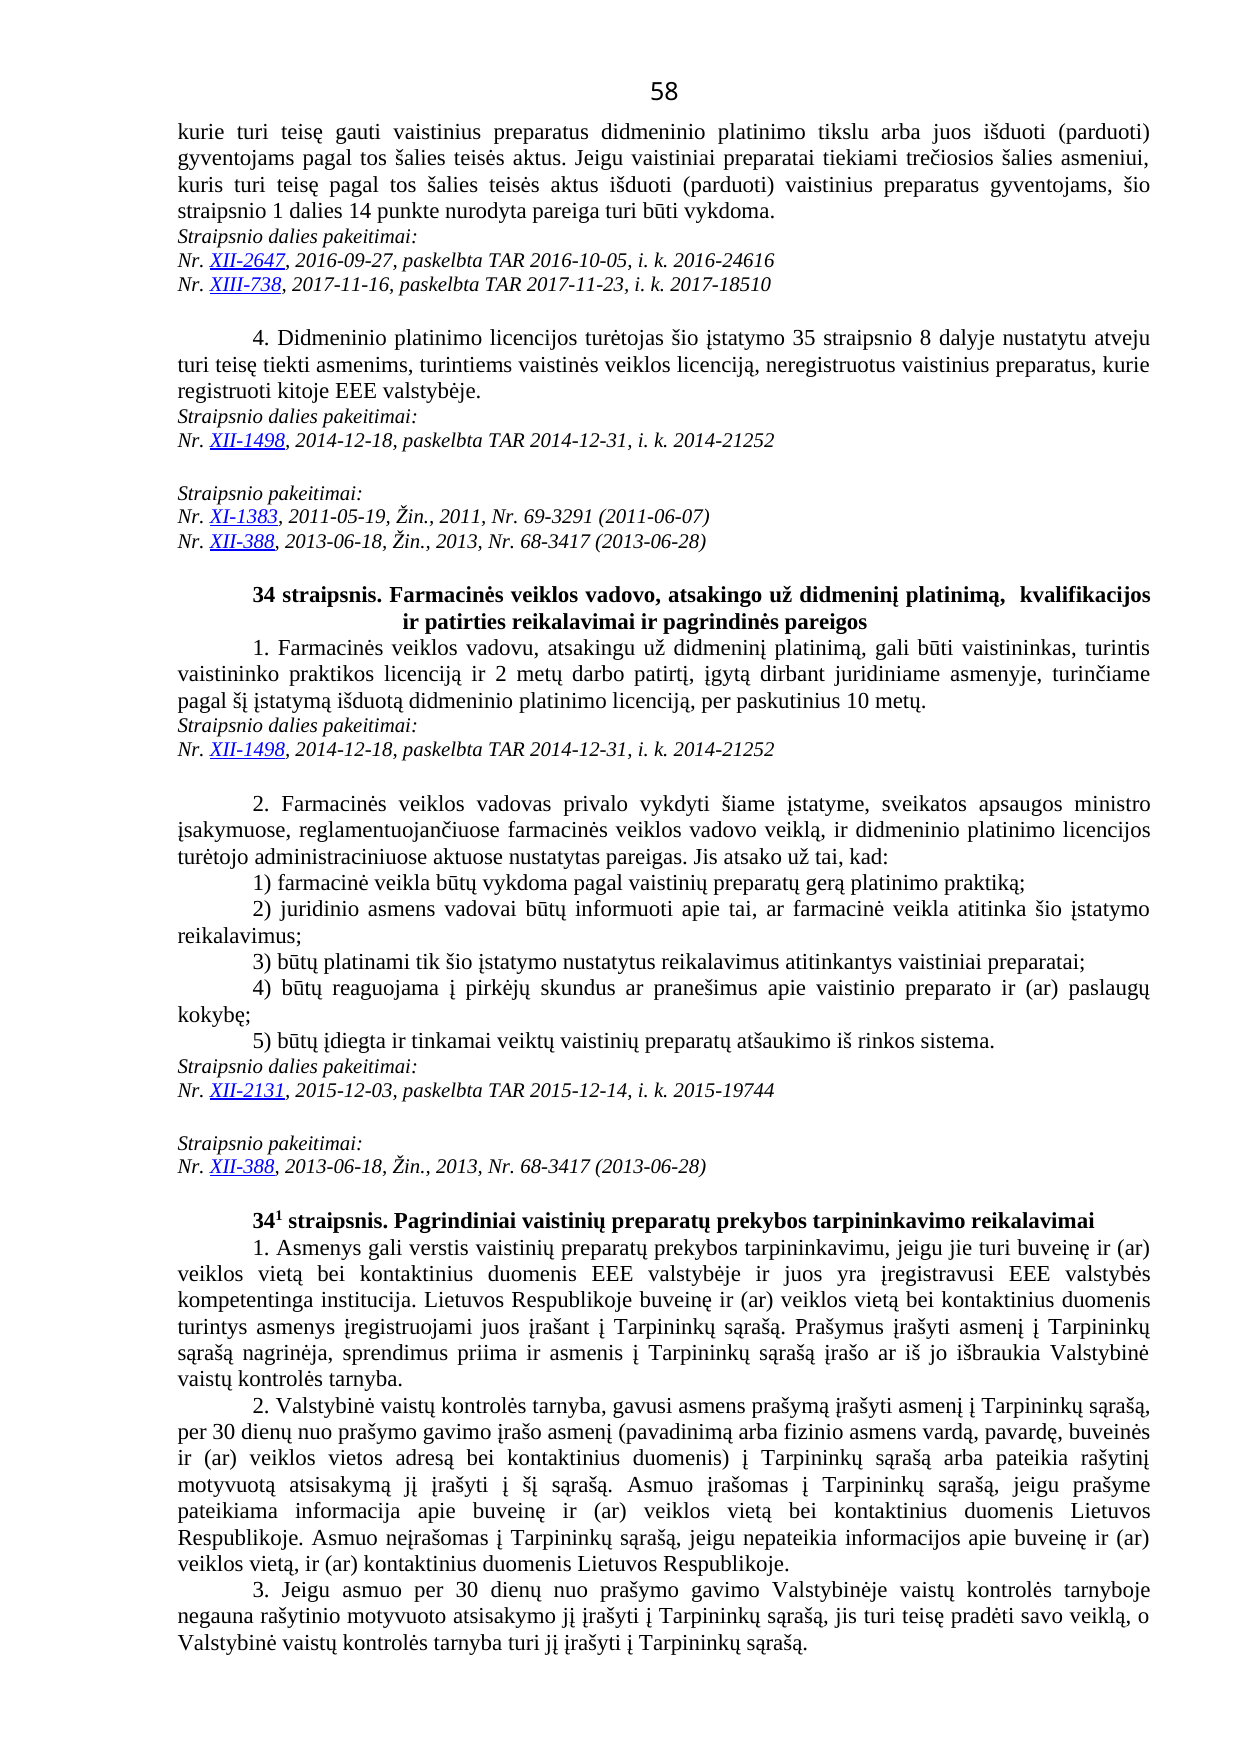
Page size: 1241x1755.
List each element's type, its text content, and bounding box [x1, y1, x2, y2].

text 341 straipsnis. Pagrindiniai vaistinių preparatų prekybos tarpininkavimo reikalavimai [252, 1207, 1152, 1234]
text 4) būtų reaguojama į pirkėjų skundus ar pranešimus apie vaistinio preparato ir (ar) paslaugų kokybę; [177, 974, 1152, 1027]
text Nr. XII-2647, 2016-09-27, paskelbta TAR 2016-10-05, i. k. 2016-24616 [177, 248, 1152, 272]
text Straipsnio pakeitimai: [177, 1130, 1152, 1154]
text 2. Valstybinė vaistų kontrolės tarnyba, gavusi asmens prašymą įrašyti asmenį į Tarpininkų sąrašą, per 30 dienų nuo prašymo gavimo įrašo asmenį (pavadinimą arba fizinio asmens vardą, pavardę, buveinės ir (ar) veiklos vietos adresą bei kontaktinius duomenis) į Tarpininkų sąrašą arba pateikia rašytinį motyvuotą atsisakymą jį įrašyti į šį sąrašą. Asmuo įrašomas į Tarpininkų sąrašą, jeigu prašyme pateikiama informacija apie buveinę ir (ar) veiklos vietą bei kontaktinius duomenis Lietuvos Respublikoje. Asmuo neįrašomas į Tarpininkų sąrašą, jeigu nepateikia informacijos apie buveinę ir (ar) veiklos vietą, ir (ar) kontaktinius duomenis Lietuvos Respublikoje. [177, 1392, 1152, 1576]
text Nr. XII-1498, 2014-12-18, paskelbta TAR 2014-12-31, i. k. 2014-21252 [177, 428, 1152, 452]
text Straipsnio dalies pakeitimai: [177, 403, 1152, 428]
text Nr. XII-2131, 2015-12-03, paskelbta TAR 2015-12-14, i. k. 2015-19744 [177, 1078, 1152, 1102]
text 3) būtų platinami tik šio įstatymo nustatytus reikalavimus atitinkantys vaistiniai preparatai; [177, 948, 1152, 974]
text kurie turi teisę gauti vaistinius preparatus didmeninio platinimo tikslu arba juos išduoti (parduoti) gyventojams pagal tos šalies teisės aktus. Jeigu vaistiniai preparatai tiekiami trečiosios šalies asmeniui, kuris turi teisę pagal tos šalies teisės aktus išduoti (parduoti) vaistinius preparatus gyventojams, šio straipsnio 1 dalies 14 punkte nurodyta pareiga turi būti vykdoma. [177, 118, 1152, 223]
text Nr. XI-1383, 2011-05-19, Žin., 2011, Nr. 69-3291 (2011-06-07) [177, 504, 1152, 528]
text Straipsnio dalies pakeitimai: [177, 223, 1152, 248]
text 1) farmacinė veikla būtų vykdoma pagal vaistinių preparatų gerą platinimo praktiką; [177, 869, 1152, 895]
text Straipsnio pakeitimai: [177, 480, 1152, 504]
text 5) būtų įdiegta ir tinkamai veiktų vaistinių preparatų atšaukimo iš rinkos sistema. [177, 1027, 1152, 1053]
text 2. Farmacinės veiklos vadovas privalo vykdyti šiame įstatyme, sveikatos apsaugos ministro įsakymuose, reglamentuojančiuose farmacinės veiklos vadovo veiklą, ir didmeninio platinimo licencijos turėtojo administraciniuose aktuose nustatytas pareigas. Jis atsako už tai, kad: [177, 790, 1152, 869]
text 3. Jeigu asmuo per 30 dienų nuo prašymo gavimo Valstybinėje vaistų kontrolės tarnyboje negauna rašytinio motyvuoto atsisakymo jį įrašyti į Tarpininkų sąrašą, jis turi teisę pradėti savo veiklą, o Valstybinė vaistų kontrolės tarnyba turi jį įrašyti į Tarpininkų sąrašą. [177, 1576, 1152, 1655]
text Nr. XIII-738, 2017-11-16, paskelbta TAR 2017-11-23, i. k. 2017-18510 [177, 272, 1152, 296]
text Nr. XII-388, 2013-06-18, Žin., 2013, Nr. 68-3417 (2013-06-28) [177, 1154, 1152, 1178]
text 2) juridinio asmens vadovai būtų informuoti apie tai, ar farmacinė veikla atitinka šio įstatymo reikalavimus; [177, 895, 1152, 948]
text 1. Farmacinės veiklos vadovu, atsakingu už didmeninį platinimą, gali būti vaistininkas, turintis vaistininko praktikos licenciją ir 2 metų darbo patirtį, įgytą dirbant juridiniame asmenyje, turinčiame pagal šį įstatymą išduotą didmeninio platinimo licenciją, per paskutinius 10 metų. [177, 634, 1152, 713]
text 4. Didmeninio platinimo licencijos turėtojas šio įstatymo 35 straipsnio 8 dalyje nustatytu atveju turi teisę tiekti asmenims, turintiems vaistinės veiklos licenciją, neregistruotus vaistinius preparatus, kurie registruoti kitoje EEE valstybėje. [177, 324, 1152, 403]
text Straipsnio dalies pakeitimai: [177, 713, 1152, 737]
text Nr. XII-1498, 2014-12-18, paskelbta TAR 2014-12-31, i. k. 2014-21252 [177, 737, 1152, 761]
text Straipsnio dalies pakeitimai: [177, 1053, 1152, 1078]
text Nr. XII-388, 2013-06-18, Žin., 2013, Nr. 68-3417 (2013-06-28) [177, 528, 1152, 553]
text 34 straipsnis. Farmacinės veiklos vadovo, atsakingo už didmeninį platinimą, kvalifikacijos ir patirties reikalavimai ir pagrindinės pareigos [252, 581, 1152, 634]
text 1. Asmenys gali verstis vaistinių preparatų prekybos tarpininkavimu, jeigu jie turi buveinę ir (ar) veiklos vietą bei kontaktinius duomenis EEE valstybėje ir juos yra įregistravusi EEE valstybės kompetentinga institucija. Lietuvos Respublikoje buveinę ir (ar) veiklos vietą bei kontaktinius duomenis turintys asmenys įregistruojami juos įrašant į Tarpininkų sąrašą. Prašymus įrašyti asmenį į Tarpininkų sąrašą nagrinėja, sprendimus priima ir asmenis į Tarpininkų sąrašą įrašo ar iš jo išbraukia Valstybinė vaistų kontrolės tarnyba. [177, 1234, 1152, 1392]
